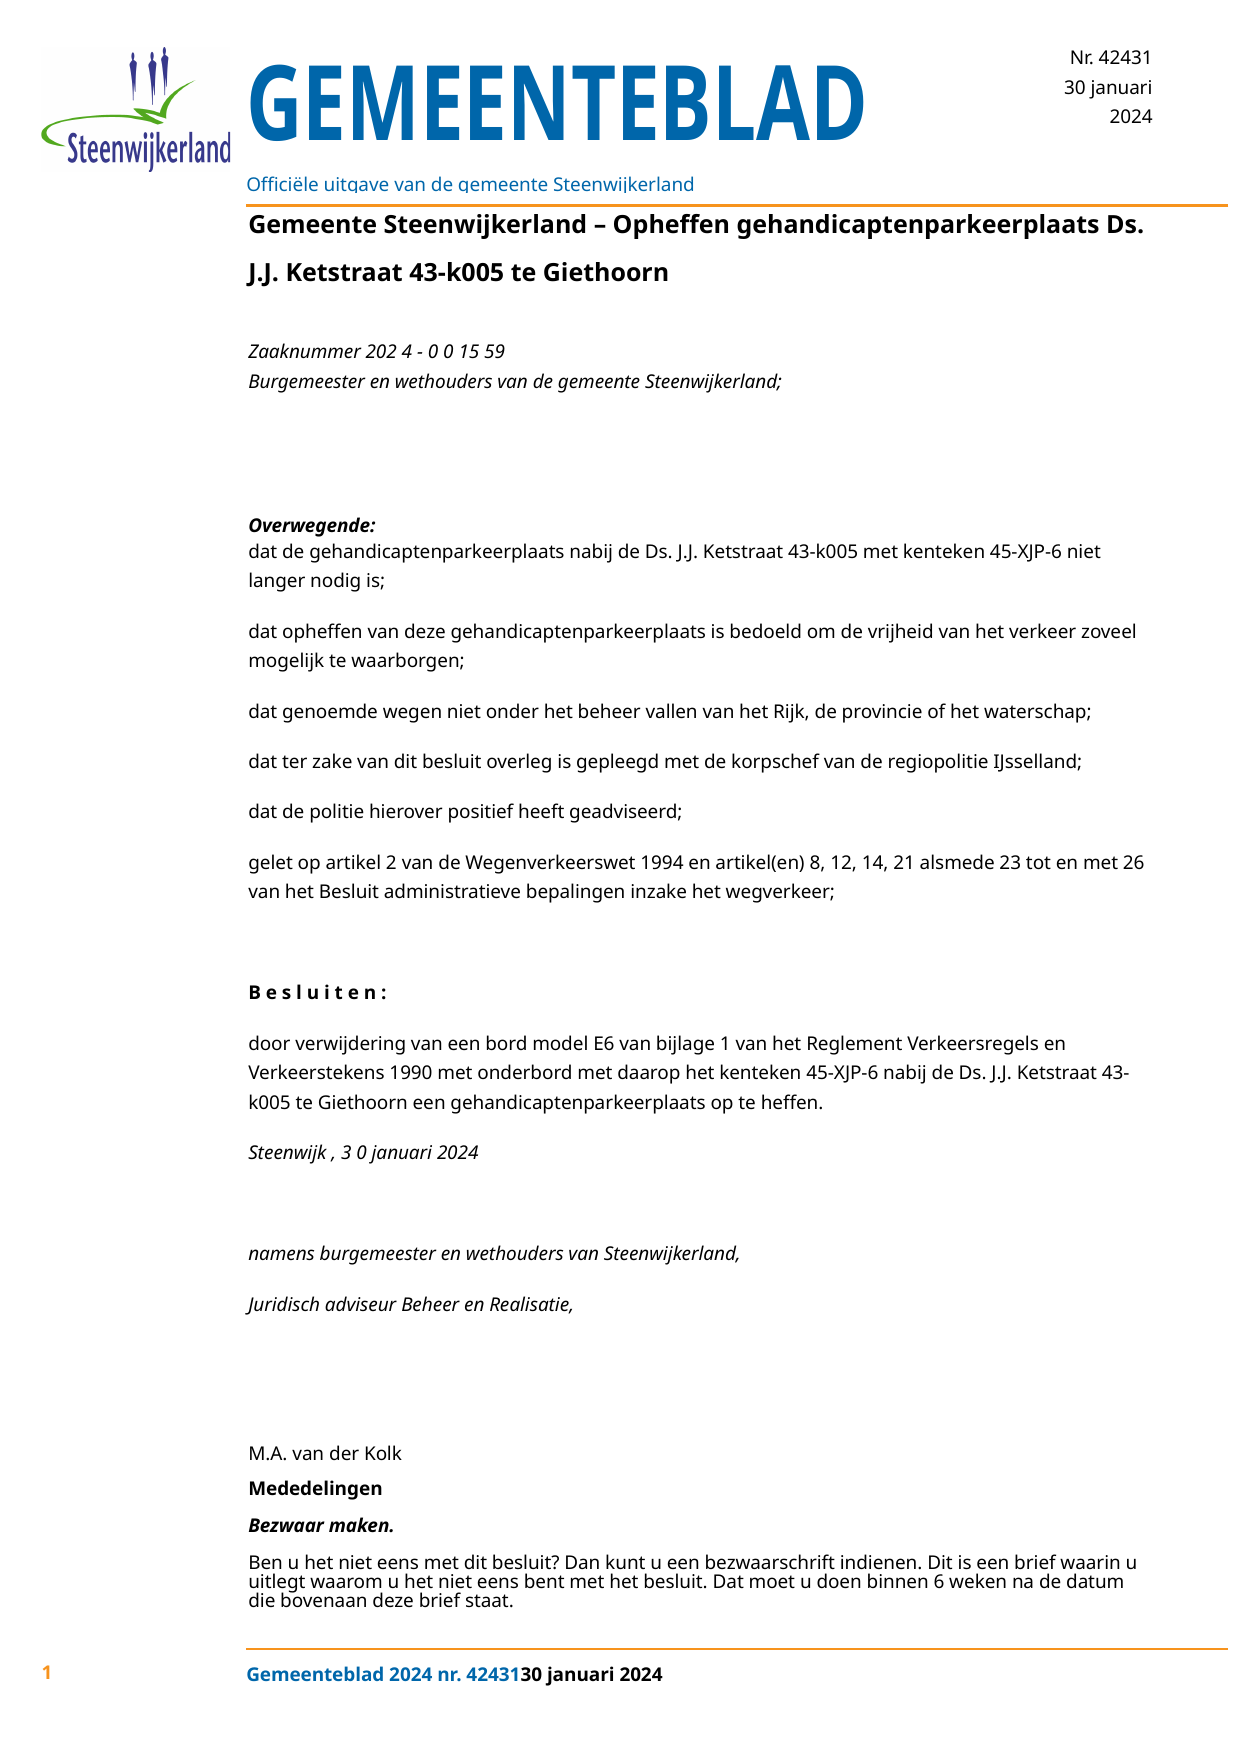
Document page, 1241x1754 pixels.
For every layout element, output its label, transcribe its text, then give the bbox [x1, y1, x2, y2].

text B e s l u i t e n : [248, 979, 1152, 1005]
text Gemeente Steenwijkerland – Opheffen gehandicaptenparkeerplaats Ds. J.J. Ketstraat 43-k005 te Giethoorn [248, 207, 1152, 288]
text dat genoemde wegen niet onder het beheer vallen van het Rijk, de provincie of het waterschap; [248, 698, 1152, 724]
text Steenwijk , 3 0 januari 2024 [248, 1139, 1152, 1165]
text dat ter zake van dit besluit overleg is gepleegd met de korpschef van de regiopolitie IJsselland; [248, 748, 1152, 774]
text Overwegende: [248, 512, 1152, 538]
text dat de gehandicaptenparkeerplaats nabij de Ds. J.J. Ketstraat 43-k005 met kenteken 45-XJP-6 niet langer nodig is; [248, 538, 1152, 593]
text M.A. van der Kolk [248, 1441, 1152, 1466]
text dat de politie hierover positief heeft geadviseerd; [248, 799, 1152, 824]
text dat opheffen van deze gehandicaptenparkeerplaats is bedoeld om de vrijheid van het verkeer zoveel mogelijk te waarborgen; [248, 618, 1152, 673]
text namens burgemeester en wethouders van Steenwijkerland, [248, 1240, 1152, 1266]
text Burgemeester en wethouders van de gemeente Steenwijkerland; [248, 368, 1152, 394]
text Mededelingen [248, 1480, 1152, 1499]
text gelet op artikel 2 van de Wegenverkeerswet 1994 en artikel(en) 8, 12, 14, 21 alsmede 23 tot en met 26 van het Besluit administratieve bepalingen inzake het wegverkeer; [248, 849, 1152, 904]
text Ben u het niet eens met dit besluit? Dan kunt u een bezwaarschrift indienen. Dit is een brief waarin u uitlegt waarom u het niet eens bent met het besluit. Dat moet u doen binnen 6 weken na de datum die bovenaan deze brief staat. [248, 1554, 1152, 1612]
text Juridisch adviseur Beheer en Realisatie, [248, 1291, 1152, 1317]
text door verwijdering van een bord model E6 van bijlage 1 van het Reglement Verkeersregels en Verkeerstekens 1990 met onderbord met daarop het kenteken 45-XJP-6 nabij de Ds. J.J. Ketstraat 43-k005 te Giethoorn een gehandicaptenparkeerplaats op te heffen. [248, 1030, 1152, 1115]
text Zaaknummer 202 4 - 0 0 15 59 [248, 339, 1152, 364]
picture [41, 47, 231, 172]
text Bezwaar maken. [248, 1517, 1152, 1536]
